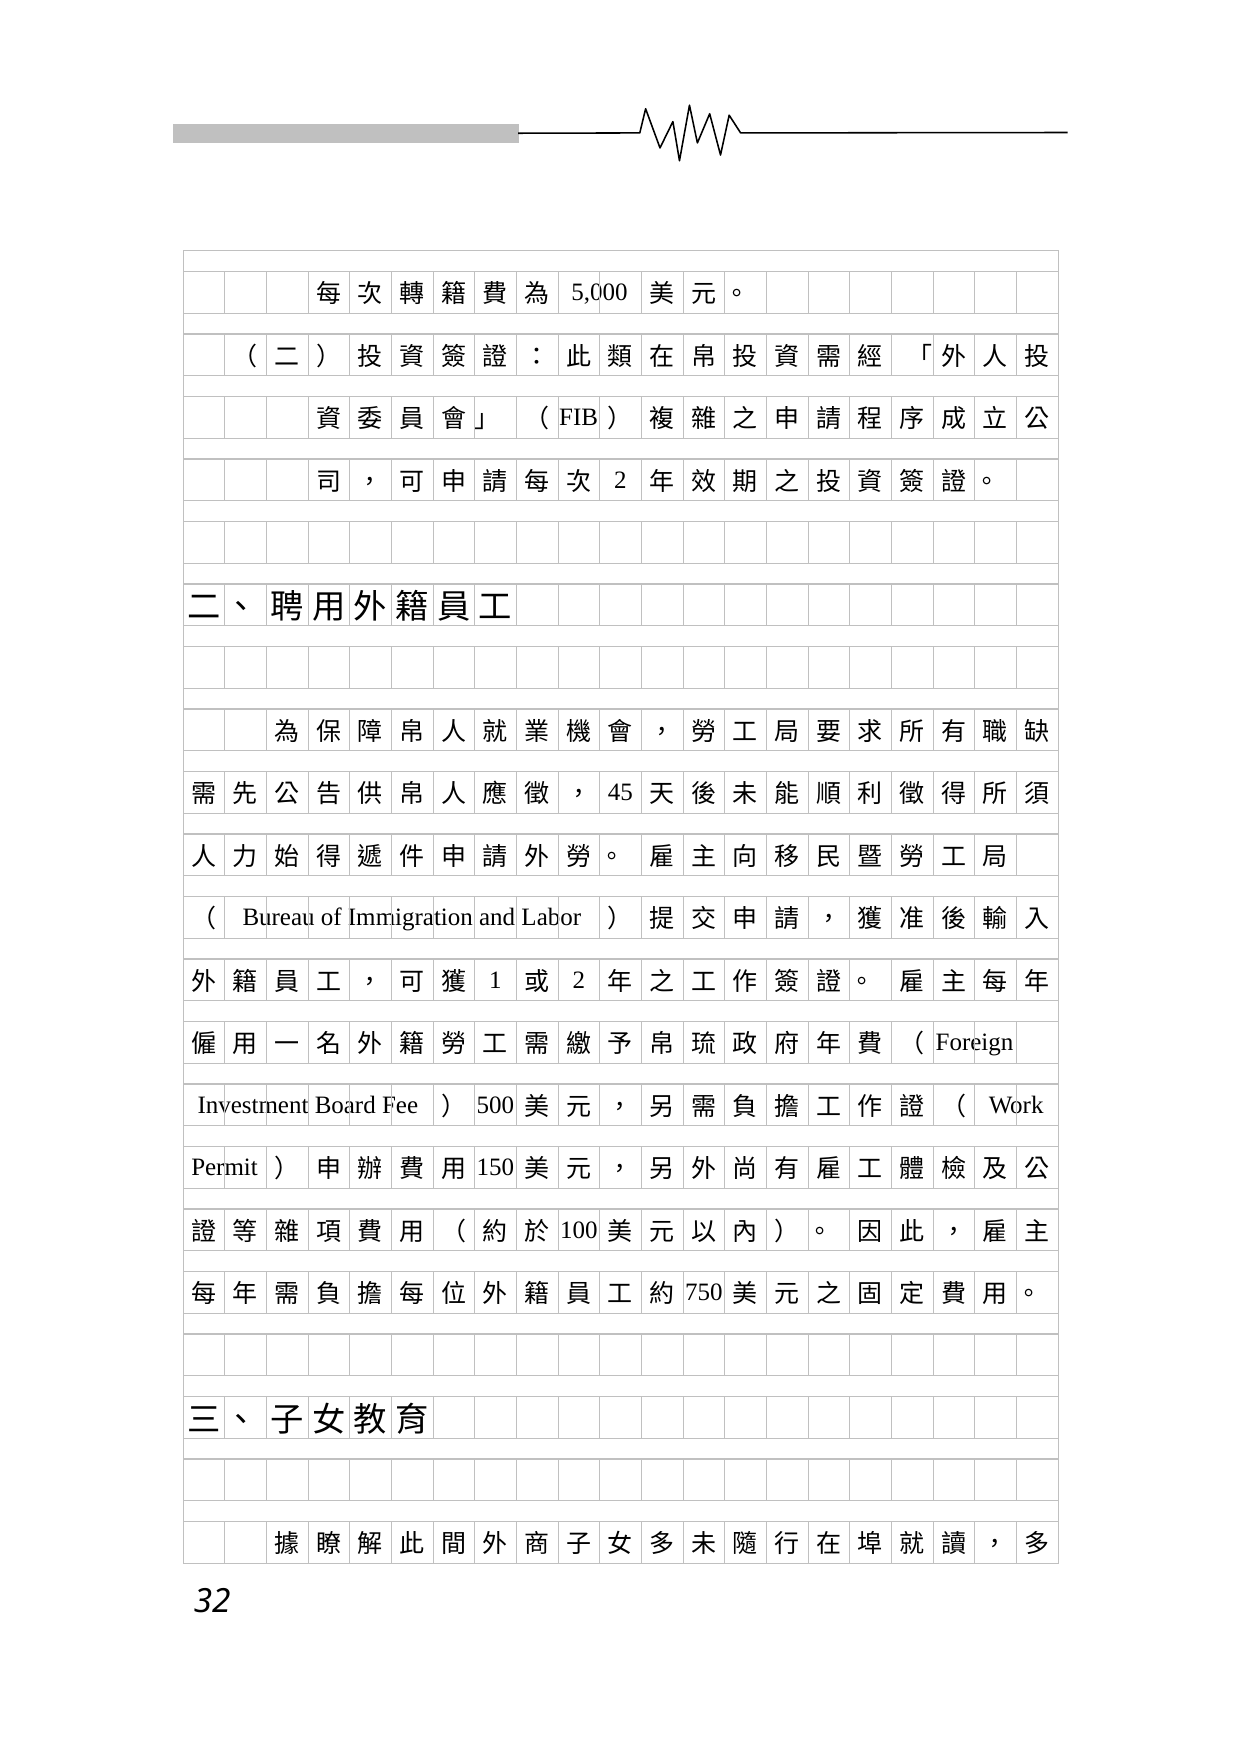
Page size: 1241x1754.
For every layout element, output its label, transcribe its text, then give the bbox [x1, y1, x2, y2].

text 三、子女教育 [184, 1397, 224, 1438]
text 據瞭解此間外商子女多未隨行在埠就讀，多在關島或美國西岸入學。 [225, 1522, 266, 1563]
text 三、子女教育 [600, 1397, 641, 1438]
text （二）投資簽證：此類在帛投資需經「外人投資委員會」（FIB）複雜之申請程序成立公司，可申請每次2年效期之投資簽證。 [1017, 335, 1058, 375]
text 三、子女教育 [350, 1397, 391, 1438]
text （二）投資簽證：此類在帛投資需經「外人投資委員會」（FIB）複雜之申請程序成立公司，可申請每次2年效期之投資簽證。 [892, 460, 933, 500]
text 據瞭解此間外商子女多未隨行在埠就讀，多在關島或美國西岸入學。 [309, 1522, 349, 1563]
text （二）投資簽證：此類在帛投資需經「外人投資委員會」（FIB）複雜之申請程序成立公司，可申請每次2年效期之投資簽證。 [600, 335, 641, 375]
text （二）投資簽證：此類在帛投資需經「外人投資委員會」（FIB）複雜之申請程序成立公司，可申請每次2年效期之投資簽證。 [350, 460, 391, 500]
text [892, 585, 933, 625]
text 為保障帛人就業機會，勞工局要求所有職缺需先公告供帛人應徵，45天後未能順利徵得所須人力始得遞件申請外勞。雇主向移民暨勞工局（Bureau of Immigration and Labor）提交申請，獲准後輸入外籍員工，可獲1或2年之工作簽證。雇主每年僱用一名外籍勞工需繳予帛琉政府年費（Foreign Investment Board Fee）500美元，另需負擔工作證（Work Permit）申辦費用150美元，另外尚有雇工體檢及公證等雜項費用（約於100美元以內）。因此，雇主每年需負擔每位外籍員工約750美元之固定費用。 [184, 689, 1058, 708]
text （一）頒行「菁英居留簽證」（Elite Resident Visa Program）規定，要求申請人需以現金支付方式向全帛資公司購買價值25萬美元之住宅，並支付2萬美元之申請費，始能獲發上述停留效期達10年之居留簽證。此外，10年期滿後申請換發簽證需額外支付1萬美元，其依親眷屬（限於配偶及21歲以下子女）每人亦需繳交2萬美元之申請費。倘該名外籍人士欲在離帛前將效期尚未截止之居留簽證轉移給另名外籍人士，每次轉籍費為5,000美元。 [207, 251, 1058, 271]
text 三、子女教育 [642, 1397, 683, 1438]
text 三、子女教育 [725, 1397, 766, 1438]
text 、 [225, 585, 266, 625]
text 為保障帛人就業機會，勞工局要求所有職缺需先公告供帛人應徵，45天後未能順利徵得所須人力始得遞件申請外勞。雇主向移民暨勞工局（Bureau of Immigration and Labor）提交申請，獲准後輸入外籍員工，可獲1或2年之工作簽證。雇主每年僱用一名外籍勞工需繳予帛琉政府年費（Foreign Investment Board Fee）500美元，另需負擔工作證（Work Permit）申辦費用150美元，另外尚有雇工體檢及公證等雜項費用（約於100美元以內）。因此，雇主每年需負擔每位外籍員工約750美元之固定費用。 [184, 751, 1058, 771]
text [642, 585, 683, 625]
text （二）投資簽證：此類在帛投資需經「外人投資委員會」（FIB）複雜之申請程序成立公司，可申請每次2年效期之投資簽證。 [684, 335, 724, 375]
text 據瞭解此間外商子女多未隨行在埠就讀，多在關島或美國西岸入學。 [517, 1522, 558, 1563]
text 為保障帛人就業機會，勞工局要求所有職缺需先公告供帛人應徵，45天後未能順利徵得所須人力始得遞件申請外勞。雇主向移民暨勞工局（Bureau of Immigration and Labor）提交申請，獲准後輸入外籍員工，可獲1或2年之工作簽證。雇主每年僱用一名外籍勞工需繳予帛琉政府年費（Foreign Investment Board Fee）500美元，另需負擔工作證（Work Permit）申辦費用150美元，另外尚有雇工體檢及公證等雜項費用（約於100美元以內）。因此，雇主每年需負擔每位外籍員工約750美元之固定費用。 [184, 939, 1058, 958]
text 據瞭解此間外商子女多未隨行在埠就讀，多在關島或美國西岸入學。 [975, 1522, 1016, 1563]
text [725, 585, 766, 625]
text 三、子女教育 [225, 1397, 266, 1438]
text 據瞭解此間外商子女多未隨行在埠就讀，多在關島或美國西岸入學。 [892, 1522, 933, 1563]
text （二）投資簽證：此類在帛投資需經「外人投資委員會」（FIB）複雜之申請程序成立公司，可申請每次2年效期之投資簽證。 [309, 335, 349, 375]
text （二）投資簽證：此類在帛投資需經「外人投資委員會」（FIB）複雜之申請程序成立公司，可申請每次2年效期之投資簽證。 [642, 460, 683, 500]
text 為保障帛人就業機會，勞工局要求所有職缺需先公告供帛人應徵，45天後未能順利徵得所須人力始得遞件申請外勞。雇主向移民暨勞工局（Bureau of Immigration and Labor）提交申請，獲准後輸入外籍員工，可獲1或2年之工作簽證。雇主每年僱用一名外籍勞工需繳予帛琉政府年費（Foreign Investment Board Fee）500美元，另需負擔工作證（Work Permit）申辦費用150美元，另外尚有雇工體檢及公證等雜項費用（約於100美元以內）。因此，雇主每年需負擔每位外籍員工約750美元之固定費用。 [184, 876, 1058, 896]
text 三、子女教育 [475, 1397, 516, 1438]
text （二）投資簽證：此類在帛投資需經「外人投資委員會」（FIB）複雜之申請程序成立公司，可申請每次2年效期之投資簽證。 [350, 397, 391, 438]
text 籍 [392, 585, 433, 625]
text （二）投資簽證：此類在帛投資需經「外人投資委員會」（FIB）複雜之申請程序成立公司，可申請每次2年效期之投資簽證。 [392, 335, 433, 375]
text 據瞭解此間外商子女多未隨行在埠就讀，多在關島或美國西岸入學。 [184, 1501, 1058, 1521]
text 員 [434, 585, 474, 625]
text （二）投資簽證：此類在帛投資需經「外人投資委員會」（FIB）複雜之申請程序成立公司，可申請每次2年效期之投資簽證。 [767, 397, 808, 438]
text （二）投資簽證：此類在帛投資需經「外人投資委員會」（FIB）複雜之申請程序成立公司，可申請每次2年效期之投資簽證。 [517, 460, 558, 500]
text 據瞭解此間外商子女多未隨行在埠就讀，多在關島或美國西岸入學。 [434, 1522, 474, 1563]
text [517, 585, 558, 625]
text 據瞭解此間外商子女多未隨行在埠就讀，多在關島或美國西岸入學。 [1017, 1522, 1058, 1563]
text （二）投資簽證：此類在帛投資需經「外人投資委員會」（FIB）複雜之申請程序成立公司，可申請每次2年效期之投資簽證。 [934, 397, 974, 438]
text （二）投資簽證：此類在帛投資需經「外人投資委員會」（FIB）複雜之申請程序成立公司，可申請每次2年效期之投資簽證。 [434, 335, 474, 375]
text 三、子女教育 [767, 1397, 808, 1438]
text 三、子女教育 [850, 1397, 891, 1438]
text 據瞭解此間外商子女多未隨行在埠就讀，多在關島或美國西岸入學。 [642, 1522, 683, 1563]
text [1017, 585, 1058, 625]
text （二）投資簽證：此類在帛投資需經「外人投資委員會」（FIB）複雜之申請程序成立公司，可申請每次2年效期之投資簽證。 [600, 460, 641, 500]
text 據瞭解此間外商子女多未隨行在埠就讀，多在關島或美國西岸入學。 [767, 1522, 808, 1563]
text （二）投資簽證：此類在帛投資需經「外人投資委員會」（FIB）複雜之申請程序成立公司，可申請每次2年效期之投資簽證。 [225, 397, 266, 438]
text 為保障帛人就業機會，勞工局要求所有職缺需先公告供帛人應徵，45天後未能順利徵得所須人力始得遞件申請外勞。雇主向移民暨勞工局（Bureau of Immigration and Labor）提交申請，獲准後輸入外籍員工，可獲1或2年之工作簽證。雇主每年僱用一名外籍勞工需繳予帛琉政府年費（Foreign Investment Board Fee）500美元，另需負擔工作證（Work Permit）申辦費用150美元，另外尚有雇工體檢及公證等雜項費用（約於100美元以內）。因此，雇主每年需負擔每位外籍員工約750美元之固定費用。 [184, 1251, 1058, 1271]
text [975, 585, 1016, 625]
text （二）投資簽證：此類在帛投資需經「外人投資委員會」（FIB）複雜之申請程序成立公司，可申請每次2年效期之投資簽證。 [559, 397, 599, 438]
text 用 [309, 585, 349, 625]
text （二）投資簽證：此類在帛投資需經「外人投資委員會」（FIB）複雜之申請程序成立公司，可申請每次2年效期之投資簽證。 [350, 335, 391, 375]
text 外 [350, 585, 391, 625]
text 三、子女教育 [517, 1397, 558, 1438]
text （二）投資簽證：此類在帛投資需經「外人投資委員會」（FIB）複雜之申請程序成立公司，可申請每次2年效期之投資簽證。 [517, 397, 558, 438]
text 聘 [267, 585, 308, 625]
text [184, 564, 1058, 583]
text （二）投資簽證：此類在帛投資需經「外人投資委員會」（FIB）複雜之申請程序成立公司，可申請每次2年效期之投資簽證。 [1017, 397, 1058, 438]
text （二）投資簽證：此類在帛投資需經「外人投資委員會」（FIB）複雜之申請程序成立公司，可申請每次2年效期之投資簽證。 [642, 397, 683, 438]
text （二）投資簽證：此類在帛投資需經「外人投資委員會」（FIB）複雜之申請程序成立公司，可申請每次2年效期之投資簽證。 [267, 335, 308, 375]
text （二）投資簽證：此類在帛投資需經「外人投資委員會」（FIB）複雜之申請程序成立公司，可申請每次2年效期之投資簽證。 [267, 397, 308, 438]
text （二）投資簽證：此類在帛投資需經「外人投資委員會」（FIB）複雜之申請程序成立公司，可申請每次2年效期之投資簽證。 [809, 397, 849, 438]
text （二）投資簽證：此類在帛投資需經「外人投資委員會」（FIB）複雜之申請程序成立公司，可申請每次2年效期之投資簽證。 [559, 460, 599, 500]
text 三、子女教育 [684, 1397, 724, 1438]
text （二）投資簽證：此類在帛投資需經「外人投資委員會」（FIB）複雜之申請程序成立公司，可申請每次2年效期之投資簽證。 [1017, 460, 1058, 500]
text 據瞭解此間外商子女多未隨行在埠就讀，多在關島或美國西岸入學。 [684, 1522, 724, 1563]
text [934, 585, 974, 625]
text （二）投資簽證：此類在帛投資需經「外人投資委員會」（FIB）複雜之申請程序成立公司，可申請每次2年效期之投資簽證。 [392, 460, 433, 500]
text 三、子女教育 [184, 1376, 1058, 1396]
text （二）投資簽證：此類在帛投資需經「外人投資委員會」（FIB）複雜之申請程序成立公司，可申請每次2年效期之投資簽證。 [642, 335, 683, 375]
text （二）投資簽證：此類在帛投資需經「外人投資委員會」（FIB）複雜之申請程序成立公司，可申請每次2年效期之投資簽證。 [309, 460, 349, 500]
text 據瞭解此間外商子女多未隨行在埠就讀，多在關島或美國西岸入學。 [934, 1522, 974, 1563]
text 為保障帛人就業機會，勞工局要求所有職缺需先公告供帛人應徵，45天後未能順利徵得所須人力始得遞件申請外勞。雇主向移民暨勞工局（Bureau of Immigration and Labor）提交申請，獲准後輸入外籍員工，可獲1或2年之工作簽證。雇主每年僱用一名外籍勞工需繳予帛琉政府年費（Foreign Investment Board Fee）500美元，另需負擔工作證（Work Permit）申辦費用150美元，另外尚有雇工體檢及公證等雜項費用（約於100美元以內）。因此，雇主每年需負擔每位外籍員工約750美元之固定費用。 [184, 1126, 1058, 1146]
text [600, 585, 641, 625]
text 三、子女教育 [892, 1397, 933, 1438]
text （二）投資簽證：此類在帛投資需經「外人投資委員會」（FIB）複雜之申請程序成立公司，可申請每次2年效期之投資簽證。 [850, 460, 891, 500]
text （二）投資簽證：此類在帛投資需經「外人投資委員會」（FIB）複雜之申請程序成立公司，可申請每次2年效期之投資簽證。 [309, 397, 349, 438]
text （二）投資簽證：此類在帛投資需經「外人投資委員會」（FIB）複雜之申請程序成立公司，可申請每次2年效期之投資簽證。 [267, 460, 308, 500]
text 為保障帛人就業機會，勞工局要求所有職缺需先公告供帛人應徵，45天後未能順利徵得所須人力始得遞件申請外勞。雇主向移民暨勞工局（Bureau of Immigration and Labor）提交申請，獲准後輸入外籍員工，可獲1或2年之工作簽證。雇主每年僱用一名外籍勞工需繳予帛琉政府年費（Foreign Investment Board Fee）500美元，另需負擔工作證（Work Permit）申辦費用150美元，另外尚有雇工體檢及公證等雜項費用（約於100美元以內）。因此，雇主每年需負擔每位外籍員工約750美元之固定費用。 [184, 814, 1058, 833]
text （二）投資簽證：此類在帛投資需經「外人投資委員會」（FIB）複雜之申請程序成立公司，可申請每次2年效期之投資簽證。 [767, 335, 808, 375]
text [767, 585, 808, 625]
text （二）投資簽證：此類在帛投資需經「外人投資委員會」（FIB）複雜之申請程序成立公司，可申請每次2年效期之投資簽證。 [434, 397, 474, 438]
text 據瞭解此間外商子女多未隨行在埠就讀，多在關島或美國西岸入學。 [392, 1522, 433, 1563]
text 據瞭解此間外商子女多未隨行在埠就讀，多在關島或美國西岸入學。 [267, 1522, 308, 1563]
text 三、子女教育 [392, 1397, 433, 1438]
text （二）投資簽證：此類在帛投資需經「外人投資委員會」（FIB）複雜之申請程序成立公司，可申請每次2年效期之投資簽證。 [975, 335, 1016, 375]
text 三、子女教育 [434, 1397, 474, 1438]
text （二）投資簽證：此類在帛投資需經「外人投資委員會」（FIB）複雜之申請程序成立公司，可申請每次2年效期之投資簽證。 [434, 460, 474, 500]
text 三、子女教育 [559, 1397, 599, 1438]
text （二）投資簽證：此類在帛投資需經「外人投資委員會」（FIB）複雜之申請程序成立公司，可申請每次2年效期之投資簽證。 [975, 397, 1016, 438]
text （二）投資簽證：此類在帛投資需經「外人投資委員會」（FIB）複雜之申請程序成立公司，可申請每次2年效期之投資簽證。 [934, 335, 974, 375]
text 二 [184, 585, 224, 625]
text （二）投資簽證：此類在帛投資需經「外人投資委員會」（FIB）複雜之申請程序成立公司，可申請每次2年效期之投資簽證。 [767, 460, 808, 500]
text （二）投資簽證：此類在帛投資需經「外人投資委員會」（FIB）複雜之申請程序成立公司，可申請每次2年效期之投資簽證。 [684, 460, 724, 500]
text （二）投資簽證：此類在帛投資需經「外人投資委員會」（FIB）複雜之申請程序成立公司，可申請每次2年效期之投資簽證。 [725, 460, 766, 500]
text （二）投資簽證：此類在帛投資需經「外人投資委員會」（FIB）複雜之申請程序成立公司，可申請每次2年效期之投資簽證。 [892, 335, 933, 375]
text （二）投資簽證：此類在帛投資需經「外人投資委員會」（FIB）複雜之申請程序成立公司，可申請每次2年效期之投資簽證。 [934, 460, 974, 500]
text 三、子女教育 [1017, 1397, 1058, 1438]
text [809, 585, 849, 625]
text 三、子女教育 [934, 1397, 974, 1438]
text （二）投資簽證：此類在帛投資需經「外人投資委員會」（FIB）複雜之申請程序成立公司，可申請每次2年效期之投資簽證。 [684, 397, 724, 438]
text （二）投資簽證：此類在帛投資需經「外人投資委員會」（FIB）複雜之申請程序成立公司，可申請每次2年效期之投資簽證。 [850, 397, 891, 438]
text 為保障帛人就業機會，勞工局要求所有職缺需先公告供帛人應徵，45天後未能順利徵得所須人力始得遞件申請外勞。雇主向移民暨勞工局（Bureau of Immigration and Labor）提交申請，獲准後輸入外籍員工，可獲1或2年之工作簽證。雇主每年僱用一名外籍勞工需繳予帛琉政府年費（Foreign Investment Board Fee）500美元，另需負擔工作證（Work Permit）申辦費用150美元，另外尚有雇工體檢及公證等雜項費用（約於100美元以內）。因此，雇主每年需負擔每位外籍員工約750美元之固定費用。 [184, 1189, 1058, 1208]
text 據瞭解此間外商子女多未隨行在埠就讀，多在關島或美國西岸入學。 [850, 1522, 891, 1563]
text [850, 585, 891, 625]
text （二）投資簽證：此類在帛投資需經「外人投資委員會」（FIB）複雜之申請程序成立公司，可申請每次2年效期之投資簽證。 [225, 335, 266, 375]
text 據瞭解此間外商子女多未隨行在埠就讀，多在關島或美國西岸入學。 [475, 1522, 516, 1563]
text 工 [475, 585, 516, 625]
text （二）投資簽證：此類在帛投資需經「外人投資委員會」（FIB）複雜之申請程序成立公司，可申請每次2年效期之投資簽證。 [809, 460, 849, 500]
text 為保障帛人就業機會，勞工局要求所有職缺需先公告供帛人應徵，45天後未能順利徵得所須人力始得遞件申請外勞。雇主向移民暨勞工局（Bureau of Immigration and Labor）提交申請，獲准後輸入外籍員工，可獲1或2年之工作簽證。雇主每年僱用一名外籍勞工需繳予帛琉政府年費（Foreign Investment Board Fee）500美元，另需負擔工作證（Work Permit）申辦費用150美元，另外尚有雇工體檢及公證等雜項費用（約於100美元以內）。因此，雇主每年需負擔每位外籍員工約750美元之固定費用。 [184, 1001, 1058, 1021]
text （二）投資簽證：此類在帛投資需經「外人投資委員會」（FIB）複雜之申請程序成立公司，可申請每次2年效期之投資簽證。 [725, 335, 766, 375]
text 據瞭解此間外商子女多未隨行在埠就讀，多在關島或美國西岸入學。 [725, 1522, 766, 1563]
text 為保障帛人就業機會，勞工局要求所有職缺需先公告供帛人應徵，45天後未能順利徵得所須人力始得遞件申請外勞。雇主向移民暨勞工局（Bureau of Immigration and Labor）提交申請，獲准後輸入外籍員工，可獲1或2年之工作簽證。雇主每年僱用一名外籍勞工需繳予帛琉政府年費（Foreign Investment Board Fee）500美元，另需負擔工作證（Work Permit）申辦費用150美元，另外尚有雇工體檢及公證等雜項費用（約於100美元以內）。因此，雇主每年需負擔每位外籍員工約750美元之固定費用。 [184, 1064, 1058, 1083]
text （二）投資簽證：此類在帛投資需經「外人投資委員會」（FIB）複雜之申請程序成立公司，可申請每次2年效期之投資簽證。 [559, 335, 599, 375]
text （二）投資簽證：此類在帛投資需經「外人投資委員會」（FIB）複雜之申請程序成立公司，可申請每次2年效期之投資簽證。 [517, 335, 558, 375]
text [559, 585, 599, 625]
text （二）投資簽證：此類在帛投資需經「外人投資委員會」（FIB）複雜之申請程序成立公司，可申請每次2年效期之投資簽證。 [809, 335, 849, 375]
text （二）投資簽證：此類在帛投資需經「外人投資委員會」（FIB）複雜之申請程序成立公司，可申請每次2年效期之投資簽證。 [207, 439, 1058, 458]
text 據瞭解此間外商子女多未隨行在埠就讀，多在關島或美國西岸入學。 [559, 1522, 599, 1563]
text 據瞭解此間外商子女多未隨行在埠就讀，多在關島或美國西岸入學。 [809, 1522, 849, 1563]
text （二）投資簽證：此類在帛投資需經「外人投資委員會」（FIB）複雜之申請程序成立公司，可申請每次2年效期之投資簽證。 [475, 460, 516, 500]
text （二）投資簽證：此類在帛投資需經「外人投資委員會」（FIB）複雜之申請程序成立公司，可申請每次2年效期之投資簽證。 [392, 397, 433, 438]
text 三、子女教育 [975, 1397, 1016, 1438]
text （二）投資簽證：此類在帛投資需經「外人投資委員會」（FIB）複雜之申請程序成立公司，可申請每次2年效期之投資簽證。 [892, 397, 933, 438]
text （二）投資簽證：此類在帛投資需經「外人投資委員會」（FIB）複雜之申請程序成立公司，可申請每次2年效期之投資簽證。 [207, 376, 1058, 396]
text （二）投資簽證：此類在帛投資需經「外人投資委員會」（FIB）複雜之申請程序成立公司，可申請每次2年效期之投資簽證。 [225, 460, 266, 500]
text （二）投資簽證：此類在帛投資需經「外人投資委員會」（FIB）複雜之申請程序成立公司，可申請每次2年效期之投資簽證。 [475, 335, 516, 375]
text （二）投資簽證：此類在帛投資需經「外人投資委員會」（FIB）複雜之申請程序成立公司，可申請每次2年效期之投資簽證。 [850, 335, 891, 375]
text 三、子女教育 [809, 1397, 849, 1438]
text （二）投資簽證：此類在帛投資需經「外人投資委員會」（FIB）複雜之申請程序成立公司，可申請每次2年效期之投資簽證。 [975, 460, 1016, 500]
text 據瞭解此間外商子女多未隨行在埠就讀，多在關島或美國西岸入學。 [184, 1522, 224, 1563]
text （二）投資簽證：此類在帛投資需經「外人投資委員會」（FIB）複雜之申請程序成立公司，可申請每次2年效期之投資簽證。 [725, 397, 766, 438]
text （二）投資簽證：此類在帛投資需經「外人投資委員會」（FIB）複雜之申請程序成立公司，可申請每次2年效期之投資簽證。 [600, 397, 641, 438]
text 三、子女教育 [309, 1397, 349, 1438]
text 據瞭解此間外商子女多未隨行在埠就讀，多在關島或美國西岸入學。 [600, 1522, 641, 1563]
text 三、子女教育 [267, 1397, 308, 1438]
text 據瞭解此間外商子女多未隨行在埠就讀，多在關島或美國西岸入學。 [350, 1522, 391, 1563]
text [684, 585, 724, 625]
text （二）投資簽證：此類在帛投資需經「外人投資委員會」（FIB）複雜之申請程序成立公司，可申請每次2年效期之投資簽證。 [207, 314, 1058, 333]
text （二）投資簽證：此類在帛投資需經「外人投資委員會」（FIB）複雜之申請程序成立公司，可申請每次2年效期之投資簽證。 [475, 397, 516, 438]
